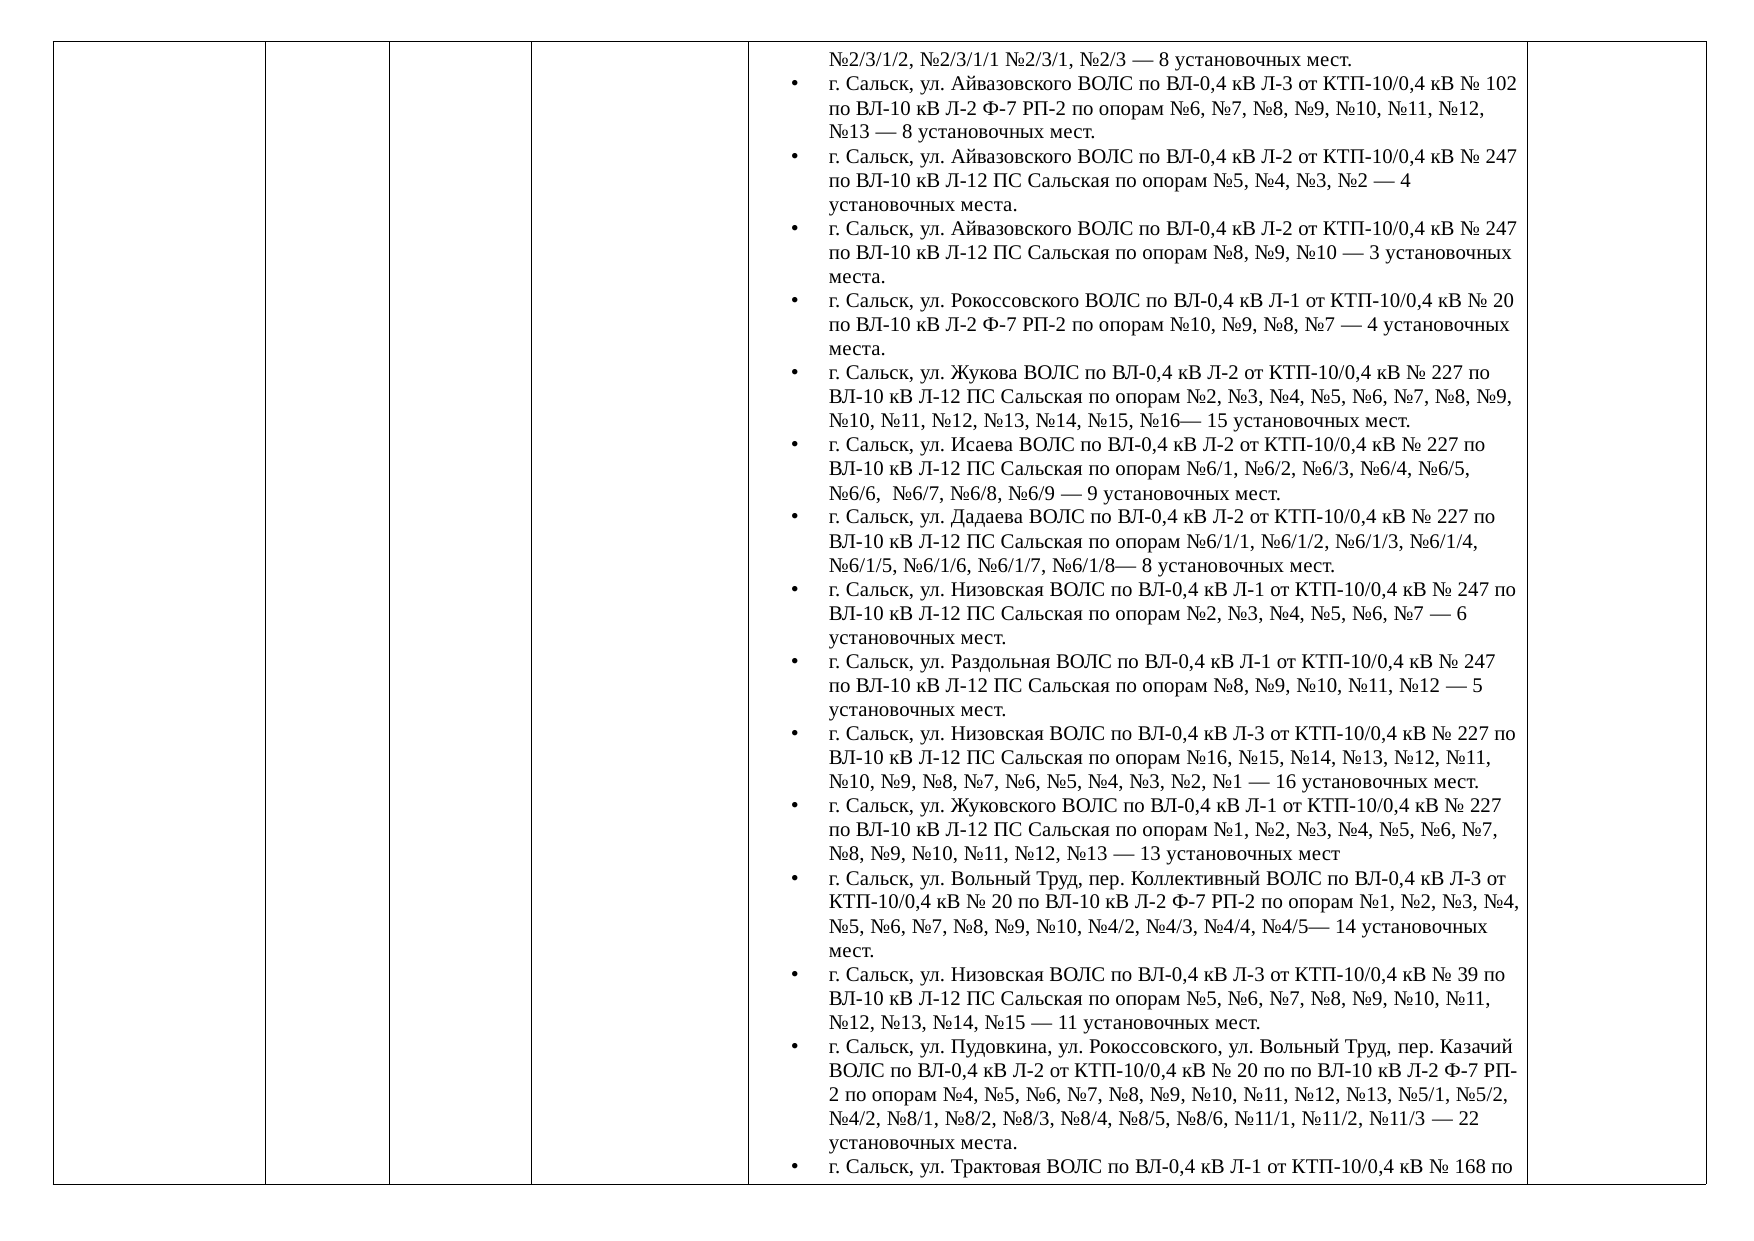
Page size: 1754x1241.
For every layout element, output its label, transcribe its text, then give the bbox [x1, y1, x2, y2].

table_cell [266, 42, 389, 1184]
table_cell 20.04.2026 [390, 42, 531, 1184]
table_cell [532, 42, 748, 1184]
table_cell [54, 42, 265, 1184]
table_cell [1528, 42, 1706, 1184]
table_cell Предоставление установочных мест на опорах ВЛ АО «Донэнерго» ВОЛС (ВЛ-0,4-10 кВ и т. д.) Ростовская область: г. Сальск, ул. Астратова ВОЛС по ВЛ-0,4 кВ Л-1 от КТП-10/0,4 кВ № 59 по ВЛ-10 кВ Л-3 ПС Сальская по опорам №1, №2, №3, №4, №5, №6, №7, №8, №9, №10, №11, №11/7, №11/8, №11/8/1, №11/8/2, №11/8/3, №11/8/4, №11/8/5, №11/8/6, №11/8/7 — 20 установочных мест. г. Сальск, ул. Горина ВОЛС по ВЛ-0,4 кВ Л-1 от КТП-10/0,4 кВ № 59 по ВЛ-10 кВ Л-3 ПС Сальская по опорам №12, №13, №14, №15, №16, №17, №18 — 7 установочных мест. г. Сальск, ул. Ангельева ВОЛС по ВЛ-0,4 кВ Л-1 от КТП-10/0,4 кВ № 59 по ВЛ-10 кВ Л-3 ПС Сальская по опорам №8/1, №8/2, №8/3, №8/4, №8/5, №8/6, №8/7, №8/8, №8/9, №8/10, №8/11, №8/12, №8/13 — 13 установочных мест. г. Сальск, ул. Есипенко ВОЛС по ВЛ-0,4 кВ Л-1 от КТП-10/0,4 кВ № 59 по ВЛ-10 кВ Л-3 ПС Сальская по опорам №3/1, №3/2, №3/3, №3/4, №3/5, №3/6, №3/7— 7 установочных мест. г. Сальск, ул. Филоненко ВОЛС по ВЛ-0,4 кВ Л-3 от КТП-10/0,4 кВ № 59 по ВЛ-10 кВ Л-3 ПС Сальская по опорам №1/1, №1/2, №1/3, №1/4, №1/5 — 5 установочных мест. г. Сальск, ул. Астратова ВОЛС по ВЛ-0,4 кВ Л-3 от КТП-10/0,4 кВ № 59 по ВЛ-10 кВ Л-3 ПС Сальская по опорам №1/6, №1/7, №1/8, №1/9, №1/10, №1/11 — 6 установочных мест. г. Сальск, ул. Астратова ВОЛС по ВЛ-0,4 кВ Л-3 от КТП-10/0,4 кВ № 59 по ВЛ-10 кВ Л-3 ПС Сальская по опорам №1, №2, №3, №4, №5, №6, №7— 7 установочных мест. г. Сальск, ул. Величко ВОЛС по ВЛ-0,4 кВ Л-3 от КТП-10/0,4 кВ № 59 по ВЛ-10 кВ Л-3 ПС Сальская по опорам №7/1, №7/2, №7/3 — 3 установочных места. г. Сальск, ул. Трактовая ВОЛС по ВЛ-0,4 кВ Л-2 от КТП-10/0,4 кВ № 198 по ВЛ-10 кВ Л-3 ПС Сальская по опорам №5, №6, №7, №8, №9, №10, №11, №12,№13, №14, №15, №16, №17, №18, №19, №20, №21,№22, №23, №24, №25 — 21 установочное место. г. Сальск, ул. Одесская ВОЛС по ВЛ-0,4 кВ Л-1 от КТП-10/0,4 кВ № 168 по ВЛ-10 кВ Л-3 ПС Сальская по опорам №1, №2, №3, №4, №5, №6, №7, №8, №9— 9 установочных мест. г. Сальск, ул. Одесская ВОЛС по ВЛ-0,4 кВ Л-3 от МТП-10/0,4 кВ № 60 по ВЛ-10 кВ Л-3 ПС Сальская по опорам №1/5, №1/4, №1/3, №1/2, №1/1, №1, №2, №3, №4, №5, №6, №7, №8, №9, №10, №11, №12, №13 — 18 установочных мест. г. Сальск, ул. Одесская ВОЛС по ВЛ-0,4 кВ Л-12 от ЗТП-10/0,4 кВ № 61 по ВЛ-10 кВ Л-3 ПС Сальская по опорам № 18, №17, №16, №15, №14, №13, №12, №11, №10, №9, №8, №7, №6, №5, №4 — 15 установочных мест. г. Сальск, ул. Одесская ВОЛС по ВЛ-0,4 кВ Л-11 от ЗТП-10/0,4 кВ № 61 по ВЛ-10 кВ Л-3 ПС Сальская по опорам №4, №5, №6, №7, №8, №9, №10, №11, №12, №13, №13/1 — 11 установочных мест. г. Сальск, ул. Одесская ВОЛС по ВЛ-0,4 кВ Л-1 от КТП-10/0,4 кВ № 102 по ВЛ-10 кВ Л-2 Ф-7 РП-2 по опорам №14, №13, №12/1, №11/1, №10/1, №9/1, №8/1, №7/1, №6/1, №5/1, №4/1— 11 установочных мест. г. Сальск, ул. Одесская ВОЛС по ВЛ-0,4 кВ Л-2 от КТП-10/0,4 кВ № 102 по ВЛ-10 кВ Л-2 Ф-7 РП-2 по опорам №1, №1/1, №1/2, №1/3, №1/4, №1/5— 6 установочных мест. г. Сальск, ул. Одесская ВОЛС по ВЛ-0,4 кВ Л-2 от КТП-10/0,4 кВ № 39 по ВЛ-10 кВ Л-12 ПС Сальская по опорам №7/9, №7/8, №7/7, №7/6, №7/5, №7/4, №7/3, №7/2, №7/1, №7, №6, №5, №4 — 13 установочных мест. г. Сальск, пер. Коллективный ВОЛС по ВЛ-10 кВ Ф-7 РП 2 по опорам 87 — 1 установочное место. г. Сальск, ул. Пудовкина ВОЛС по ВЛ-0,4 кВ Л-3 от КТП-10/0,4 кВ № 102 по ВЛ-10 кВ Л-2 Ф-7 РП-2 по опорам №2/3/1/6, №2/3/1/5, №2/3/1/4, №2/3/1/3, №2/3/1/2, №2/3/1/1 №2/3/1, №2/3 — 8 установочных мест. г. Сальск, ул. Айвазовского ВОЛС по ВЛ-0,4 кВ Л-3 от КТП-10/0,4 кВ № 102 по ВЛ-10 кВ Л-2 Ф-7 РП-2 по опорам №6, №7, №8, №9, №10, №11, №12, №13 — 8 установочных мест. г. Сальск, ул. Айвазовского ВОЛС по ВЛ-0,4 кВ Л-2 от КТП-10/0,4 кВ № 247 по ВЛ-10 кВ Л-12 ПС Сальская по опорам №5, №4, №3, №2 — 4 установочных места. г. Сальск, ул. Айвазовского ВОЛС по ВЛ-0,4 кВ Л-2 от КТП-10/0,4 кВ № 247 по ВЛ-10 кВ Л-12 ПС Сальская по опорам №8, №9, №10 — 3 установочных места. г. Сальск, ул. Рокоссовского ВОЛС по ВЛ-0,4 кВ Л-1 от КТП-10/0,4 кВ № 20 по ВЛ-10 кВ Л-2 Ф-7 РП-2 по опорам №10, №9, №8, №7 — 4 установочных места. г. Сальск, ул. Жукова ВОЛС по ВЛ-0,4 кВ Л-2 от КТП-10/0,4 кВ № 227 по ВЛ-10 кВ Л-12 ПС Сальская по опорам №2, №3, №4, №5, №6, №7, №8, №9, №10, №11, №12, №13, №14, №15, №16— 15 установочных мест. г. Сальск, ул. Исаева ВОЛС по ВЛ-0,4 кВ Л-2 от КТП-10/0,4 кВ № 227 по ВЛ-10 кВ Л-12 ПС Сальская по опорам №6/1, №6/2, №6/3, №6/4, №6/5, №6/6, №6/7, №6/8, №6/9 — 9 установочных мест. г. Сальск, ул. Дадаева ВОЛС по ВЛ-0,4 кВ Л-2 от КТП-10/0,4 кВ № 227 по ВЛ-10 кВ Л-12 ПС Сальская по опорам №6/1/1, №6/1/2, №6/1/3, №6/1/4, №6/1/5, №6/1/6, №6/1/7, №6/1/8— 8 установочных мест. г. Сальск, ул. Низовская ВОЛС по ВЛ-0,4 кВ Л-1 от КТП-10/0,4 кВ № 247 по ВЛ-10 кВ Л-12 ПС Сальская по опорам №2, №3, №4, №5, №6, №7 — 6 установочных мест. г. Сальск, ул. Раздольная ВОЛС по ВЛ-0,4 кВ Л-1 от КТП-10/0,4 кВ № 247 по ВЛ-10 кВ Л-12 ПС Сальская по опорам №8, №9, №10, №11, №12 — 5 установочных мест. г. Сальск, ул. Низовская ВОЛС по ВЛ-0,4 кВ Л-3 от КТП-10/0,4 кВ № 227 по ВЛ-10 кВ Л-12 ПС Сальская по опорам №16, №15, №14, №13, №12, №11, №10, №9, №8, №7, №6, №5, №4, №3, №2, №1 — 16 установочных мест. г. Сальск, ул. Жуковского ВОЛС по ВЛ-0,4 кВ Л-1 от КТП-10/0,4 кВ № 227 по ВЛ-10 кВ Л-12 ПС Сальская по опорам №1, №2, №3, №4, №5, №6, №7, №8, №9, №10, №11, №12, №13 — 13 установочных мест г. Сальск, ул. Вольный Труд, пер. Коллективный ВОЛС по ВЛ-0,4 кВ Л-3 от КТП-10/0,4 кВ № 20 по ВЛ-10 кВ Л-2 Ф-7 РП-2 по опорам №1, №2, №3, №4, №5, №6, №7, №8, №9, №10, №4/2, №4/3, №4/4, №4/5— 14 установочных мест. г. Сальск, ул. Низовская ВОЛС по ВЛ-0,4 кВ Л-3 от КТП-10/0,4 кВ № 39 по ВЛ-10 кВ Л-12 ПС Сальская по опорам №5, №6, №7, №8, №9, №10, №11, №12, №13, №14, №15 — 11 установочных мест. г. Сальск, ул. Пудовкина, ул. Рокоссовского, ул. Вольный Труд, пер. Казачий ВОЛС по ВЛ-0,4 кВ Л-2 от КТП-10/0,4 кВ № 20 по по ВЛ-10 кВ Л-2 Ф-7 РП-2 по опорам №4, №5, №6, №7, №8, №9, №10, №11, №12, №13, №5/1, №5/2, №4/2, №8/1, №8/2, №8/3, №8/4, №8/5, №8/6, №11/1, №11/2, №11/3 — 22 установочных места. г. Сальск, ул. Трактовая ВОЛС по ВЛ-0,4 кВ Л-1 от КТП-10/0,4 кВ № 168 по ВЛ-10 кВ Л-3 ПС Сальская по опорам №10, №11, №12, №13, №14, №15, №16, №17, №18, №19, №20, №21, №22, №23, №24, №25 — 16 установочных мест. г. Сальск, ул. Трактовая ВОЛС по ВЛ-0,4 кВ Л-3 от КТП-10/0,4 кВ № 198 по ВЛ-10 кВ Л-3 ПС Сальская по опорам №13, №14, №15, №16, №17, №18, №19, №20, №21 — 9 установочных мест. г. Сальск, ул. Ватутина ВОЛС по ВЛ-0,4 кВ Л-2 от МТП-10/0,4 кВ № 60 по ВЛ-10 кВ Л-3 ПС Сальская по опорам №6, №7, №8, №9, №10, №11, №12, №13, №14, №15, №16, №17, №18 — 13 установочных мест. г. Сальск, пер. Вишневый ВОЛС по ВЛ-0,4 кВ Л-2 от МТП-10/0,4 кВ № 60 по ВЛ-10 кВ Л-3 ПС Сальская по опорам №2/1, №2/2, №2/3 — 3 установочных места. г. Сальск, ул. Кривошлыкова, пер. Радужный ВОЛС по ВЛ-0,4 кВ Л-4 от МТП-10/0,4 кВ № 60 по ВЛ-10 кВ Л-3 ПС Сальская по опорам №5, №6, №7, №8/2, №8/1, №8, №9, №10, №11, №12, №13, №14, №15 — 13 установочных мест. г. Сальск, ул. Ковыльная ВОЛС по ВЛ-0,4 кВ Л-1 от ЗТП-10/0,4 кВ № 132 по ВЛ-10 кВ Л-3 ПС Сальская по опорам №12/1, №12/2, №12/3, №12/4, №12/5 — 5 установочных мест. г. Сальск, пер. Флотский ВОЛС по ВЛ-0,4 кВ Л-1 от КТП-10/0,4 кВ № 60 по ВЛ-10 кВ Л-3 ПС Сальская по опорам №10/1, №10/2, №10/3— 3 установочных места. г. Сальск, пер. Солнечный ВОЛС по ВЛ-0,4 кВ Л-1 от МТП-10/0,4 кВ № 60 по ВЛ-10 кВ Л-3 ПС Сальская по опорам №6/4, №6/3, №6/2— 3 установочных места. г. Сальск, ул. Тельмана ВОЛС по ВЛ-0,4 кВ Л-1 от КТП-10/0,4 кВ № 289 по ВЛ-10 кВ Л-3 ПС Сальская по опорам №16, №15, №14, №13, №12, №11, №10, №9, №8, №7, №6, №5, №4, №3, №2, №1— 16 установочных мест. г. Сальск, ул. Подтелкова ВОЛС по ВЛ-0,4 кВ Л-1 от КТП-10/0,4 кВ № 289 по ВЛ-10 кВ Л-3 ПС Сальская по опорам №10/1, №10/2, №10/3, №10/4, №10/5, №10/6, №10/7, №10/8, №10/9, №10/10— 10 установочных мест. г. Сальск, ул. Тельмана ВОЛС по ВЛ-0,4 кВ Л-5 от КТП-10/0,4 кВ № 289 по ВЛ-10 кВ Л-3 ПС Сальская по опорам №1, №2, №3, №4, №5— 5 установочных мест. г. Сальск, пер. Котовского ВОЛС по ВЛ-0,4 кВ Л-4 от КТП-10/0,4 кВ № 289 по ВЛ-10 кВ Л-3 ПС Сальская по опорам №8, №7, №6 — 3 установочных места. г. Сальск, ул. Дружбы ВОЛС по ВЛ-0,4 кВ Л-11 от ЗТП-10/0,4 кВ № 132 по ВЛ-10 кВ Л-13 ПС Мелькомбинат по опорам №11, №10, №9, №8 — 4 установочных места. г. Сальск, ул. Листопадова, пер. Морской ВОЛС по ВЛ-0,4 кВ Л-11 от ЗТП-10/0,4 кВ № 132 по ВЛ-10 кВ Л-13 ПС Мелькомбинат по опорам №1, №2, №3, №4, №4/1, №4/2, №4/3 — 7 установочных мест. г. Сальск, пер. Брянский, ул. Школьная площадь ВОЛС по ВЛ-0,4 кВ Л-4 от КТП-10/0,4 кВ № 272 по ВЛ-10 кВ Л-2 Ф-7 РП-2 по опорам №4, №3, №2, №1 — 4 установочных места. г. Сальск, ул. Крайнюка ВОЛС по ВЛ-0,4 кВ Л-4 от КТП-10/0,4 кВ № 272 по ВЛ-10 кВ Л-2 Ф-7 РП-2 по опорам №4, №5, №6, №7, №8, №9, №10, №11, №12— 9 установочных мест. г. Сальск, ул. Лактионова ВОЛС по ВЛ-0,4 кВ Л-3 от КТП-10/0,4 кВ № 272 по по ВЛ-10 кВ Л-2 Ф-7 РП-2 по опорам №2, №3, №4, №5, №6, №7, №8— 7 установочных мест. г. Сальск, пер. Брянский, ул. Школьная площадь ВОЛС по ВЛ-0,4 кВ Л-1 от КТП-10/0,4 кВ № 272 по ВЛ-10 кВ Л-2 Ф-7 РП-2 по опорам №1, №2, №3, №4, №5, №6, №7— 7 установочных мест. г. Сальск, ул. Кузнецова ВОЛС по ВЛ-0,4 кВ Л-2 от КТП-10/0,4 кВ № 272 по ВЛ-10 кВ Л-2 Ф-7 РП-2 по опорам №5, №6, №7, №8, №9— 5 установочных мест. г. Сальск, ул. Ковпака ВОЛС по ВЛ-0,4 кВ Л-1 от КТП-10/0,4 кВ № 272 по ВЛ-10 кВ Л-2 Ф-7 РП-2 по опорам №7, №8, №9, №10, №11, №12, №13, №14, №15— 9 установочных мест. г. Сальск, пер. Брянский, ул. Школьная площадь ВОЛС по ВЛ-10 кВ Л-2 Ф-7 РП-2 по опорам №29/3, №29/2, №29/1, №29, №30 — №60— 43установочных места. г. Сальск, ул. Крайнюка ВОЛС по ВЛ-0,4 кВ Л-4 от ЗТП-10/0,4 кВ № 119 по ВЛ-10 кВ Л-3 ПС Сальская по опорам №6/11, №6/10, №6/9, №6/8, №6/7, №6/6, №6, №6/1, №6/2, №6/3, №6/4, №6/5 — 12 установочных мест. г. Сальск, ул. Лактионова, ул. Димурина ВОЛС по ВЛ-0,4 кВ Л-4 от ЗТП-10/0,4 кВ № 119 по ВЛ-10 кВ Л-3 ПС Сальская по опорам №3/17, №3/16, №3/15, №3/14, №3/13, №3/12, №3, №3/1, №3/2, №3/3, №3/4, №3/5, №3/6, №3/7, №3/8, №3/9, №3/10, №3/11— 18 установочных мест. г. Сальск, ул. Кузнецова ВОЛС по ВЛ-0,4 кВ Л-2 от ЗТП-10/0,4 кВ № 119 по ВЛ-10 кВ Л-3 ПС Сальская по опорам №10, №9, №8, №7— 4 установочных места. г. Сальск, ул. Димурина ВОЛС по ВЛ-0,4 кВ Л-2 от ЗТП-10/0,4 кВ № 119 по ВЛ-10 кВ Л-3 ПС Сальская по опорам №10/3, №10/4, №10/5, №10/6, №10/7, №10/8— 6 установочных мест. г. Сальск, ул. Ковпака ВОЛС по ВЛ-0,4 кВ Л-3 от ЗТП-10/0,4 кВ № 119 по ВЛ-10 кВ Л-3 ПС Сальская по опорам №4/13, №4/12, №4/11, №4/10, №4/9, №4/8, №4/7, №4, №4/1, №4/2, №4/3, №4/4, №4/5, №4/6— 14 установочных мест. г. Сальск, пер. Гвардейский ВОЛС по ВЛ-0,4 кВ Л-3 от КТП-10/0,4 кВ № 119 по ВЛ-10 кВ Л-3 ПС Сальская по опорам №6/6, №6/5, №6/4, №6/3, №6/2, №6/1, №6, №6/8, №6/9, №6/10— 10 установочных мест. г. Сальск, пер. Котовского ВОЛС по ВЛ-0,4 кВ Л-2 от КТП-10/0,4 кВ № 250 по ВЛ-10 кВ Л-2 Ф-7 РП-2 по опорам №1/15, №1/14, №1/13, №1/12, №1/11, №1/10, №1/9, №1/8, №1, №2, №3, №4, №5, №6, №7, №8, №9, №10, №1/1, №1/2, №1/3, №1/4, №1/5, №1/6, №1/7— 25 установочных мест. г. Сальск, пер. Котовского ВОЛС по ВЛ-0,4 кВ Л-1 от КТП-10/0,4 кВ № 108 по ВЛ-10 кВ Л-2 Ф-7 РП-2 по опорам №8/7, №8/6, №8/5, №8/4, №8/3, №8/2, №8/1, №8, №9, №10, №11, №12, №13, №14, №15, №7, №7/1, №7/2, №7/3, №7/4, №7/5, №7/6, №7/7, №7/8, №7/9— 25 установочных мест. г. Сальск, ул. Степана Разина ВОЛС по ВЛ-0,4 кВ Л-1 от КТП-10/0,4 кВ № 108 по ВЛ-10 кВ Л-2 Ф-7 РП-2 по опорам №4, №4/1, №4/2, №4/3, №4/4, №4/5, №4/6, №4/7, №4/8— 9 установочных мест. г. Сальск, ул. Степана Разина ВОЛС по ВЛ-0,4 кВ Л-1 от КТП-10/0,4 кВ № 250 по ВЛ-10 кВ Л-2 Ф-7 РП-2 по опорам №11, №10, №9, №8, №7, №6, №5, №4, №4/1, №4/2, №4/3, №4/4, №4/5, №4/6, №4/7, 4/8— 16 установочных мест. г. Сальск, ул. Степана Разина ВОЛС по ВЛ-0,4 кВ Л-4 от КТП-10/0,4 кВ № 289 по ВЛ-10 кВ Л-3 ПС Сальская по опорам №5/2/1, №5/2/2, №5/2/3, №5/2/4, №5/2/4/1— 5 установочных мест. г. Сальск, ул. Щаденко ВОЛС по ВЛ-0,4 кВ Л-3 от КТП-10/0,4 кВ № 250 по ВЛ-10 кВ Л-2 Ф-7 РП-2 по опорам №16, №15, №14, №13, №12, №11, №10, №9, №8, №7— 10 установочных мест. г. Сальск, ул. Пугачева ВОЛС по ВЛ-0,4 кВ Л-2 от КТП-10/0,4 кВ № 108 по ВЛ-10 кВ Л-2 Ф-7 РП-2 по опорам №19, №18, №17, №16, №15, №14, №13, №12, №11, №10, №9, №8, №7, №6, №5, №4, №3, №2— 18 установочных мест. г. Сальск, ул. Пугачева ВОЛС по ВЛ-0,4 кВ Л-3 от КТП-10/0,4 кВ № 108 по ВЛ-10 кВ Л-2 Ф-7 РП-2 по опорам №1/1, №1/2, №1/3, №1/4, №1/5, №1/6, №1/7— 7 установочных мест. г. Сальск, ул. Чкалова ВОЛС по ВЛ-0,4 кВ Л-3 от КТП-10/0,4 кВ № 108 по ВЛ-10 кВ Л-2 Ф-7 РП-2 по опорам №23, №22, №21, №20, №19, №18, №17, №16, №15, №14, №13, №12, №11, №10, №9, №8, №7, №6, №5— 19 установочных мест. г. Сальск, ул. Чкалова ВОЛС по ВЛ-0,4 кВ Л-4 от КТП-10/0,4 кВ № 108 по ВЛ-10 кВ Л-2 Ф-7 РП-2 по опорам №5, №6, №7, №8, №9, №10, №11, №12, №13— 9 установочных мест. г. Сальск, ул. М. Расковой ВОЛС по ВЛ-0,4 кВ Л-8 от ЗТП-10/0,4 кВ № 46 по ВЛ-10 кВ Л-2 Ф-7 РП-2 по опорам №11, №12, №13, №14, №15, №16, №17, №18, №19, №20— 10 установочных мест. г. Сальск, ул. М. Расковой ВОЛС по ВЛ-0,4 кВ Л-6 от ЗТП-10/0,4 кВ № 46 по ВЛ-10 кВ Л-2 Ф-7 РП-2 по опорам №20/1, №19/1, №18/1, №17/1, №17, №16, №15, №14, №14/1, №14/2, №14/3, №14/4— 12 установочных мест. г. Сальск, ул. Зорге ВОЛС по ВЛ-0,4 кВ Л-4 от КТП-10/0,4 кВ № 55 по ВЛ-10 кВ Л-2 Ф-7 РП-2 по опорам №6, №7, №8, №9, №10, №11, №12, №13, №14, №15, №16, №17, №18, №19, №20, №21— 16 установочных мест. г. Сальск, ул. Пархоменко ВОЛС по ВЛ-0,4 кВ Л-4 от КТП-10/0,4 кВ № 55 по ВЛ-10 кВ Л-2 Ф-7 РП-2 по опорам №1, №2, №3, №4, №5, №6— 6 установочных мест. г. Сальск, ул. Декабристов ВОЛС по ВЛ-0,4 кВ Л-1 от КТП-10/0,4 кВ № 55 по ВЛ-10 кВ Л-2 Ф-7 РП-2 по опорам №2, №3, №4, №5, №6— 5 установочных мест. г. Сальск, пер. Юбилейный ВОЛС по ВЛ-0,4 кВ Л-3 от КТП-10/0,4 кВ № 55 по ВЛ-10 кВ Л-2 Ф-7 РП-2 по опорам №3, №4, №5, №6, №7— 5 установочных мест. г. Сальск, ул. Пархоменко, ул. Рыбальченко ВОЛС по ВЛ-0,4 кВ Л-3 от КТП-10/0,4 кВ № 158 по ВЛ-10 кВ Л-2 Ф-7 РП-2 по опорам №12/2, №12/1, №12, №13, №14, №11, №11/1, №11/2, №11/3— 9 установочных мест. г. Сальск, ул. Рыбальченко ВОЛС по ВЛ-0,4 кВ Л-2 от КТП-10/0,4 кВ № 55 по ВЛ-10 кВ Л-2 Ф-7 РП-2 по опорам №7/1/1, №7/1/2, №7/1/3, №7/1/4, №7/1/5, №7/1/6, №7/1/7, №7/1/8, №7/1/9— 9 установочных мест. г. Сальск, ул. Братьев Перн ВОЛС по ВЛ-0,4 кВ Л-2 от КТП-10/0,4 кВ № 55 по ВЛ-10 кВ Л-2 Ф-7 РП-2 по опорам №6, №7, №8, №9, №10, №11, №12 — 7 установочных мест. г. Сальск, ул. Капустина ВОЛС по ВЛ-0,4 кВ Л-2 от КТП-10/0,4 кВ № 55 по ВЛ-10 кВ Л-2 Ф-7 РП-2 по опорам №10/4, №10/3, №10/2, №10/1— 4 установочных места. г. Сальск, ул. Хвороста ВОЛС по ВЛ-0,4 кВ Л-5 от КТП-10/0,4 кВ № 55 по ВЛ-10 кВ Л-2 Ф-7 РП-2 по опорам №2, №3, №4, №5, №6, №7, №8, №9, №10— 9 установочных мест. г. Сальск, ул. Капустина ВОЛС по ВЛ-0,4 кВ Л-2 от КТП-10/0,4 кВ № 158 по ВЛ-10 кВ Л-2 Ф-7 РП-2 по опорам №8/1, №8/2, №8/3, №8/4— 4 установочных места. г. Сальск, ул. Топилина ВОЛС по ВЛ-0,4 кВ Л-2 от КТП-10/0,4 кВ № 158 по ВЛ-10 кВ Л-2 Ф-7 РП-2 по опорам №5, №4, №3, №2, №1— 5 установочных мест. г. Сальск, ул. Братьев Перн ВОЛС по ВЛ-0,4 кВ Л-1 от КТП-10/0,4 кВ № 158 по ВЛ-10 кВ Л-2 Ф-7 РП-2 по опорам №2, №3, №4, №5, №6, №7, №7/1, №7/2, №7/3, №7/4, №7/5— 11 установочных мест. г. Сальск, пер. Веселый ВОЛС по ВЛ-0,4 кВ Л-1 от КТП-10/0,4 кВ № 202 по ВЛ-10 кВ Л-12 ПС Сальская по опорам №20, №19, №18, №17, №16, №15, №14, №13, №12, №11, №10, №9, №8, №7, №6, №5, №5/1, №5/2, №5/3, №5/4, №5/5, №5/6, №5/7, №5/8— 24 установочных места. г. Сальск, ул. Крымская ВОЛС по ВЛ-0,4 кВ Л-4 от КТП-10/0,4 кВ № 202 по ВЛ-10 кВ Л-12 ПС Сальская по опорам №2/4, №2/3, №2/2, №2/1, №2, №3— 6 установочных мест. г. Сальск, ул. Громовой ВОЛС поВЛ-0,4 кВ Л-2 от МТП-10/0,4 кВ № 91 по ВЛ-10 кВ Л-12 ПС Сальская по опорам №5/2, №5/1, №5, №4, №4/1, №4/2, №4/2/1— 7 установочных мест. г. Сальск, ул. Пивоворова ВОЛС по ВЛ-0,4 кВ Л-2 от МТП-10/0,4 кВ № 91 по ВЛ-10 кВ Л-12 ПС Сальская по опорам №1, №2, №3, №6, №7, №8, №9, №10, №11, №12, №13, №14— 12 установочных мест. г. Сальск, ул. Самохвалова ВОЛС по ВЛ-0,4 кВ Л-2 от МТП-10/0,4 кВ № 91 по ВЛ-10 кВ Л-12 ПС Сальская по опорам №4/4, №4/5, №4/6, №4/7, №4/8, №4/9, №4/10— 7 установочных мест. г. Сальск, ул. Шк. Площадь, ул. Б. Хмельницкого ВОЛС по ВЛ-0,4 кВ Л-3 от МТП-10/0,4 кВ № 91 по ВЛ-10 кВ Л-12 ПС Сальская по опорам №1, №2, №3, №4, №5, №5/1, №5/2, №5/3, №5/4, №6, №7, №8, №9, №10, №11, №12, №13, №14, №15, №16— 20 установочных мест. г. Сальск, ул. Б. Хмельницкого ВОЛС по ВЛ-0,4 кВ Л-1 от КТП-10/0,4 кВ № 245 по ВЛ-10 кВ Л-12 ПС Сальская по опорам №10, №9, №8, №7, №6, №5, №4— 7 установочных мест. г. Сальск, ул. Запорожская ВОЛС по ВЛ-0,4 кВ Л-2 от МТП-10/0,4 кВ № 109 по ВЛ-10 кВ Л-2 Ф-7 РП-2 по опорам №2, №3, №4, №5, №6, №7, №8, №9, №10, №11, №12, №13, №14, №15— 14 установочных мест. г. Сальск, ул. Панфиловцев ВОЛС по ВЛ-0,4 кВ Л-3 от МТП-10/0,4 кВ № 109 по ВЛ-10 кВ Л-2 Ф-7 РП-2 по опорам №4, №5, №6, №7, №8, №9, №10, №11, №12, №13, №14, №15, №16, №17— 14 установочных мест. г. Сальск, ул. Кузнечная ВОЛС по ВЛ-0,4 кВ Л-3 от ЗТП-10/0,4 кВ № 11 по ВЛ-10 кВ Л-2 Ф-7 РП-2 по опорам №13, №14, №15, №16, №17, №18, №19, №20, №21, №22, №23, №24, №25, №26— 14 установочных мест. г. Сальск, ул. Молодежная ВОЛС по ВЛ-0,4 кВ Л-1 от КТП-10/0,4 кВ № 125 по ВЛ-10 кВ Л-2 Ф-7 РП-2 по опорам №2, №3, №4, №5, №6, №7, №8, №9, №10, №11, №12, №13, №14, №15, №16— 15 установочных мест. г. Сальск, ул. Свободы ВОЛС по ВЛ-0,4 кВ Л-2 от КТП-10/0,4 кВ № 31 по ВЛ-10 кВ Л-2 Ф-7 РП-2 по опорам №12, №13, №14, №15, №16, №17, №18, №19, №20, №21, №22, №23, №24, №2— 14 установочных мест. [749, 42, 1527, 1184]
